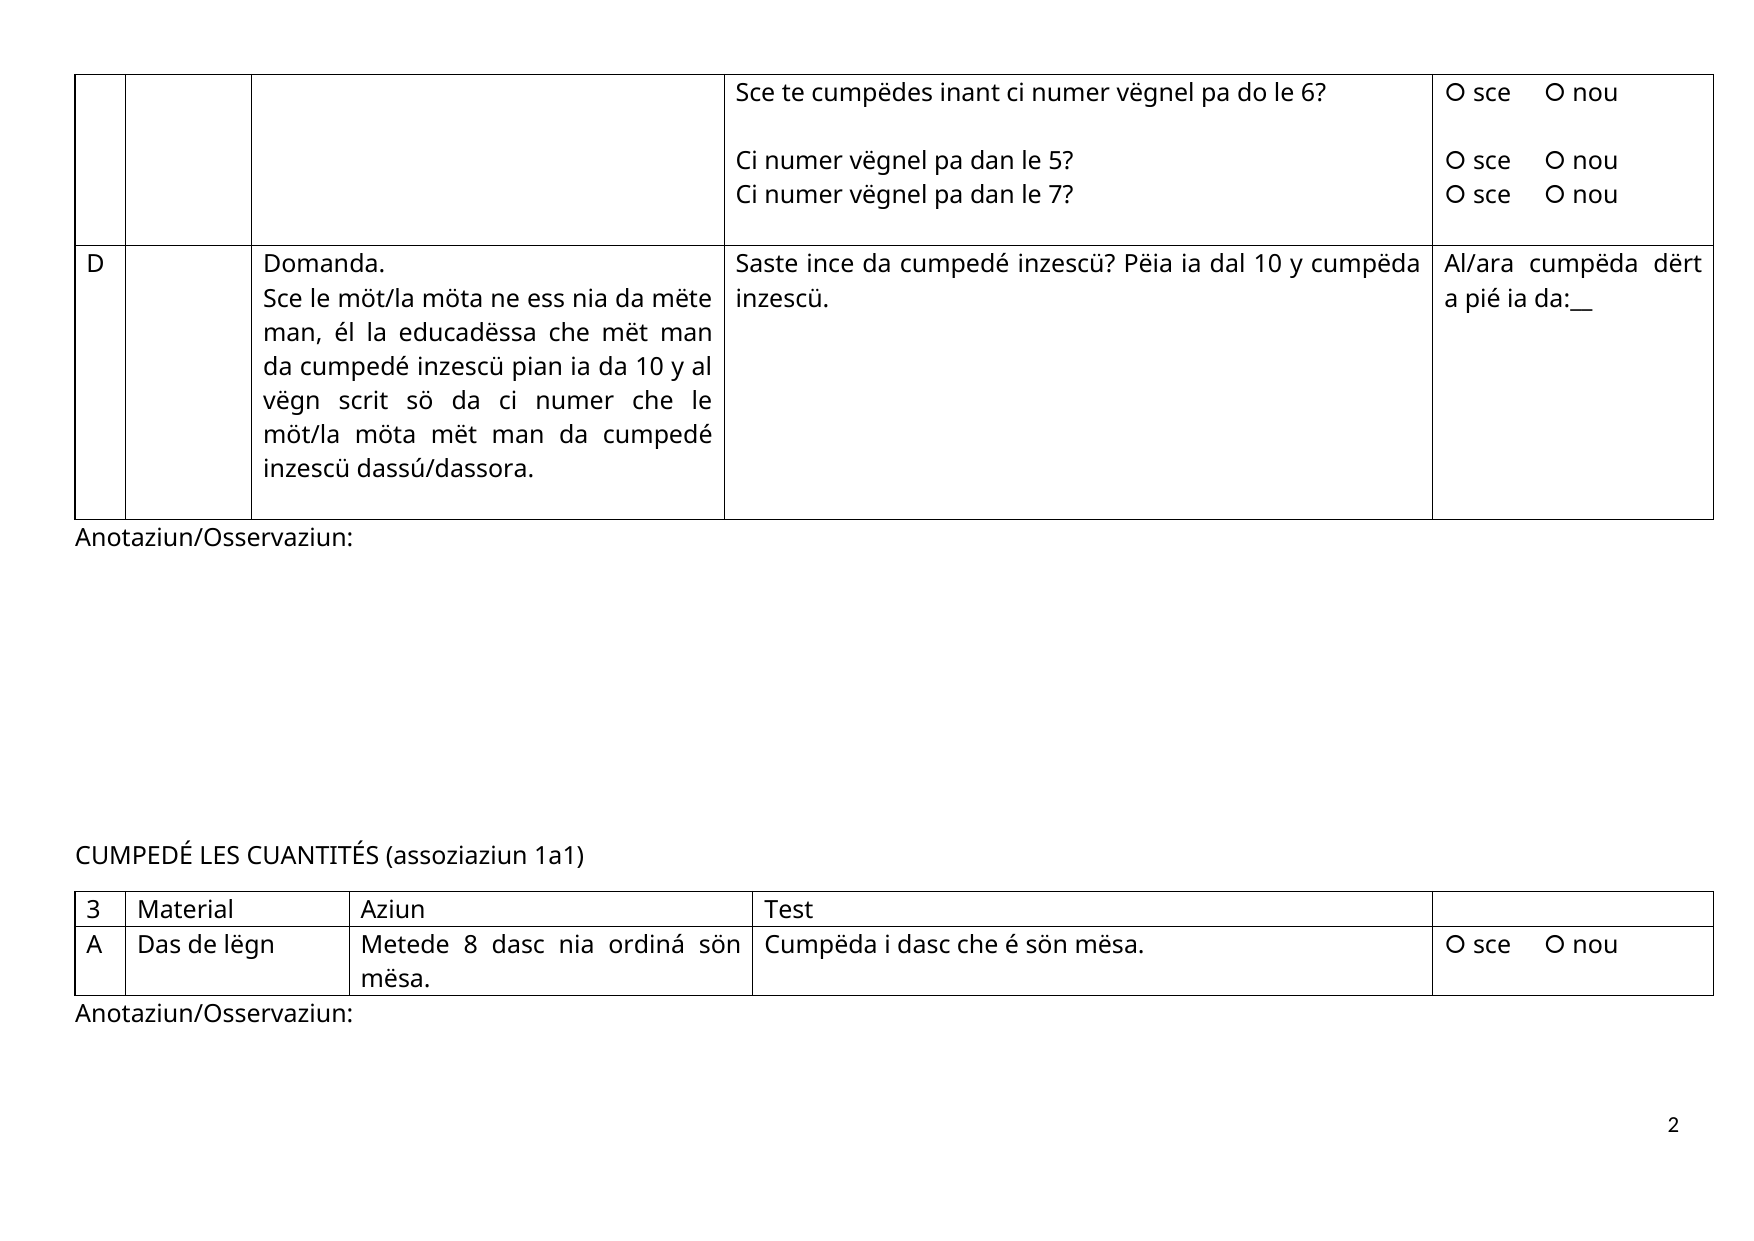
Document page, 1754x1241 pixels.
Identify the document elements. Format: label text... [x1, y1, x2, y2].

table_cell Sce te cumpëdes inant ci numer vëgnel pa do le 6? Ci numer vëgnel pa dan le 5? Ci numer vëgnel pa dan le 7? [725, 75, 1432, 245]
table_cell Al/ara cumpëda dërt a pié ia da:__ [1433, 246, 1713, 519]
table_cell Saste ince da cumpedé inzescü? Pëia ia dal 10 y cumpëda inzescü. [725, 246, 1432, 519]
table_header Material [126, 892, 349, 926]
table_cell A [76, 927, 125, 995]
table_cell D [76, 246, 125, 519]
table_header [1433, 892, 1713, 926]
table_cell Das de lëgn [126, 927, 349, 995]
table_header Test [753, 892, 1432, 926]
table_cell [76, 75, 125, 245]
table_header 3 [76, 892, 125, 926]
table_cell [126, 246, 251, 519]
table_cell [126, 75, 251, 245]
table_header Aziun [350, 892, 752, 926]
table_cell  sce  nou  sce  nou  sce  nou [1433, 75, 1713, 245]
list CUMPEDÉ LES CUANTITÉS (assoziaziun 1a1) [75, 838, 1679, 872]
list Anotaziun/Osservaziun: [75, 520, 1679, 554]
table_cell Domanda. Sce le möt/la möta ne ess nia da mëte man, él la educadëssa che mët man da cumpedé inzescü pian ia da 10 y al vëgn scrit sö da ci numer che le möt/la möta mët man da cumpedé inzescü dassú/dassora. [252, 246, 724, 519]
table_cell  sce  nou [1433, 927, 1713, 995]
table_cell Metede 8 dasc nia ordiná sön mësa. [350, 927, 752, 995]
text Anotaziun/Osservaziun: [75, 996, 1679, 1030]
table_cell [252, 75, 724, 245]
table_cell Cumpëda i dasc che é sön mësa. [753, 927, 1432, 995]
